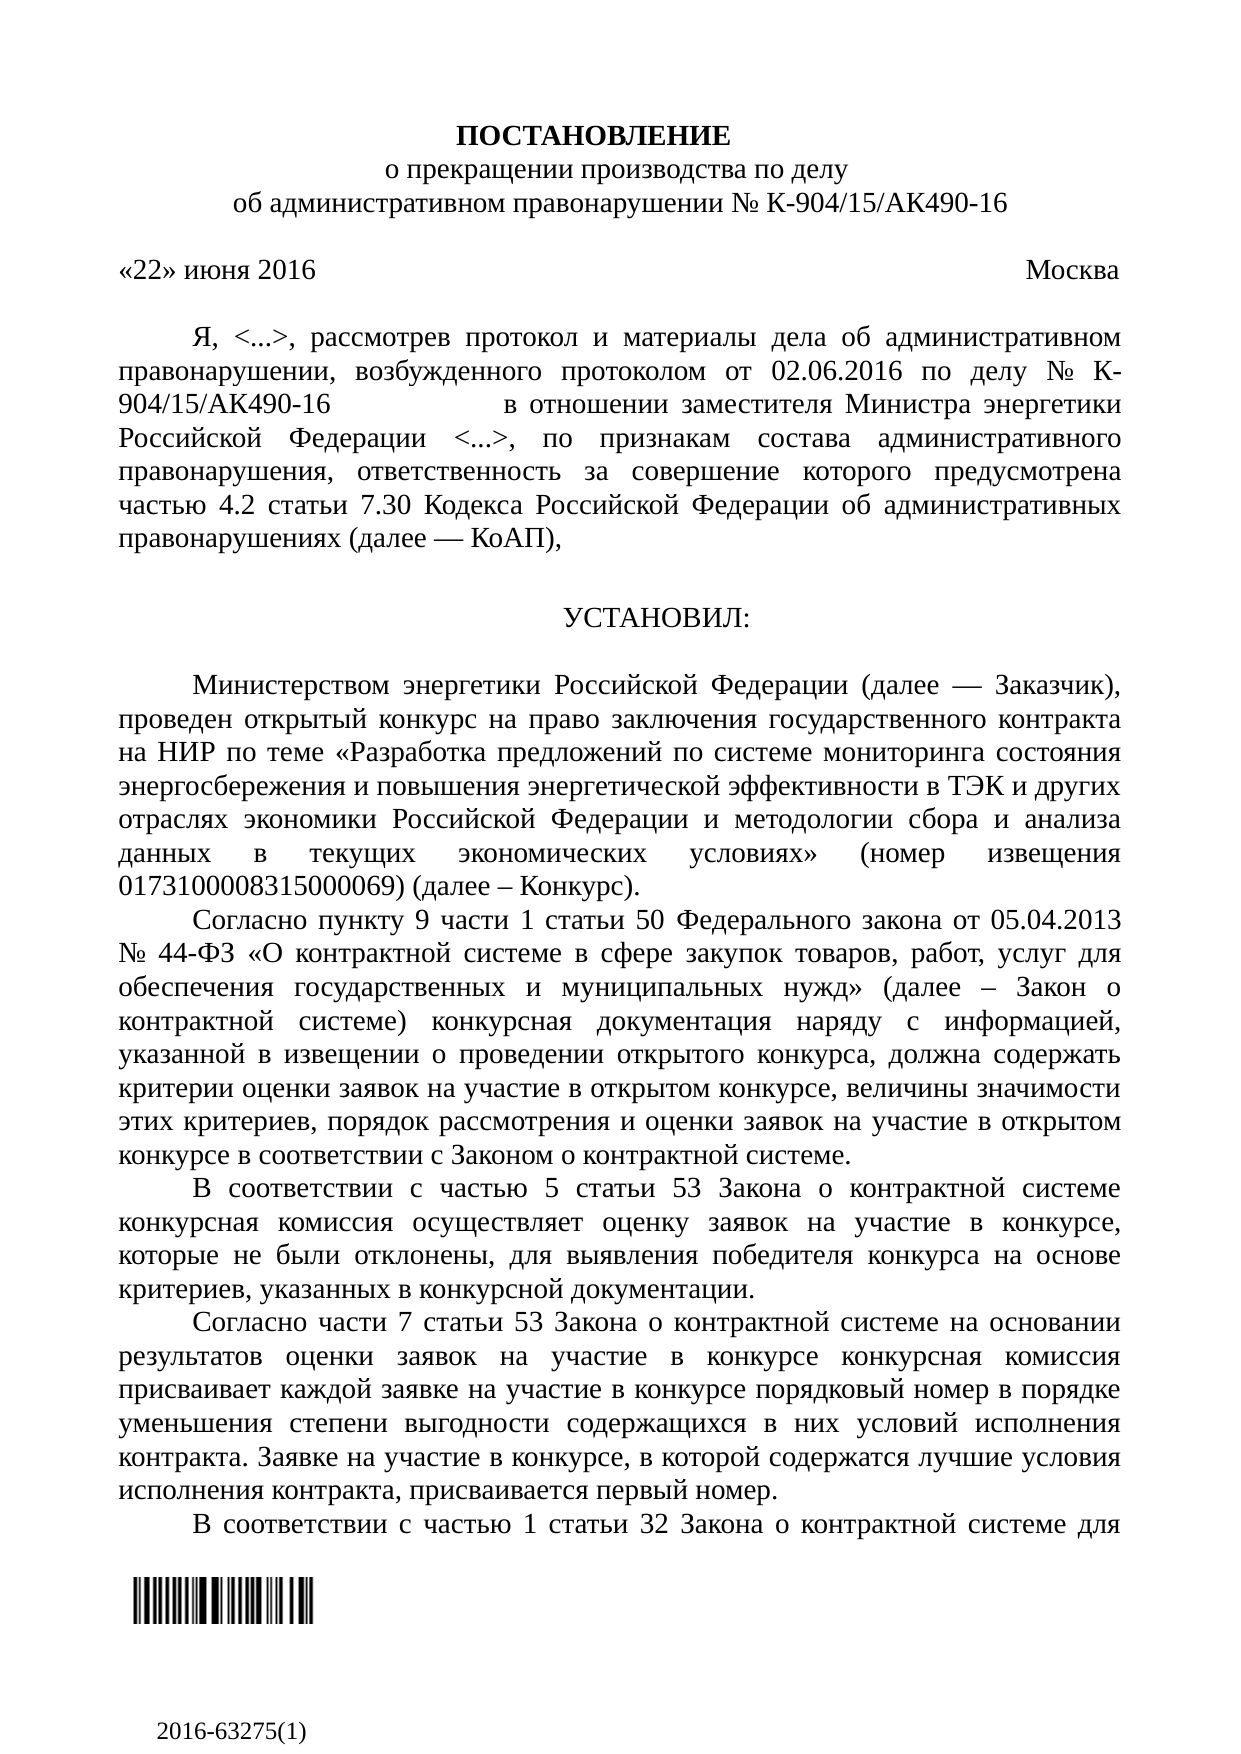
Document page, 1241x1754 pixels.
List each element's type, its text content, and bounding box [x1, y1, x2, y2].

picture [118, 1577, 331, 1624]
text «22» июня 2016 Москва [118, 252, 1122, 286]
text Согласно пункту 9 части 1 статьи 50 Федерального закона от 05.04.2013 № 44-ФЗ «О контрактной системе в сфере закупок товаров, работ, услуг для обеспечения государственных и муниципальных нужд» (далее – Закон о контрактной системе) конкурсная документация наряду с информацией, указанной в извещении о проведении открытого конкурса, должна содержать критерии оценки заявок на участие в открытом конкурсе, величины значимости этих критериев, порядок рассмотрения и оценки заявок на участие в открытом конкурсе в соответствии с Законом о контрактной системе. [118, 902, 1122, 1170]
text Я, <...>, рассмотрев протокол и материалы дела об административном правонарушении, возбужденного протоколом от 02.06.2016 по делу № К-904/15/АК490-16 в отношении заместителя Министра энергетики Российской Федерации <...>, по признакам состава административного правонарушения, ответственность за совершение которого предусмотрена частью 4.2 статьи 7.30 Кодекса Российской Федерации об административных правонарушениях (далее — КоАП), [118, 319, 1122, 554]
text Согласно части 7 статьи 53 Закона о контрактной системе на основании результатов оценки заявок на участие в конкурсе конкурсная комиссия присваивает каждой заявке на участие в конкурсе порядковый номер в порядке уменьшения степени выгодности содержащихся в них условий исполнения контракта. Заявке на участие в конкурсе, в которой содержатся лучшие условия исполнения контракта, присваивается первый номер. [118, 1304, 1122, 1506]
text Министерством энергетики Российской Федерации (далее — Заказчик), проведен открытый конкурс на право заключения государственного контракта на НИР по теме «Разработка предложений по системе мониторинга состояния энергосбережения и повышения энергетической эффективности в ТЭК и других отраслях экономики Российской Федерации и методологии сбора и анализа данных в текущих экономических условиях» (номер извещения 0173100008315000069) (далее – Конкурс). [118, 667, 1122, 902]
text ПОСТАНОВЛЕНИЕ [117, 118, 1078, 152]
text В соответствии с частью 5 статьи 53 Закона о контрактной системе конкурсная комиссия осуществляет оценку заявок на участие в конкурсе, которые не были отклонены, для выявления победителя конкурса на основе критериев, указанных в конкурсной документации. [118, 1170, 1122, 1304]
text В соответствии с частью 1 статьи 32 Закона о контрактной системе для [118, 1506, 1122, 1539]
text о прекращении производства по делу [118, 152, 1122, 185]
text об административном правонарушении № К-904/15/АК490-16 [118, 185, 1122, 219]
text УСТАНОВИЛ: [118, 600, 1122, 634]
